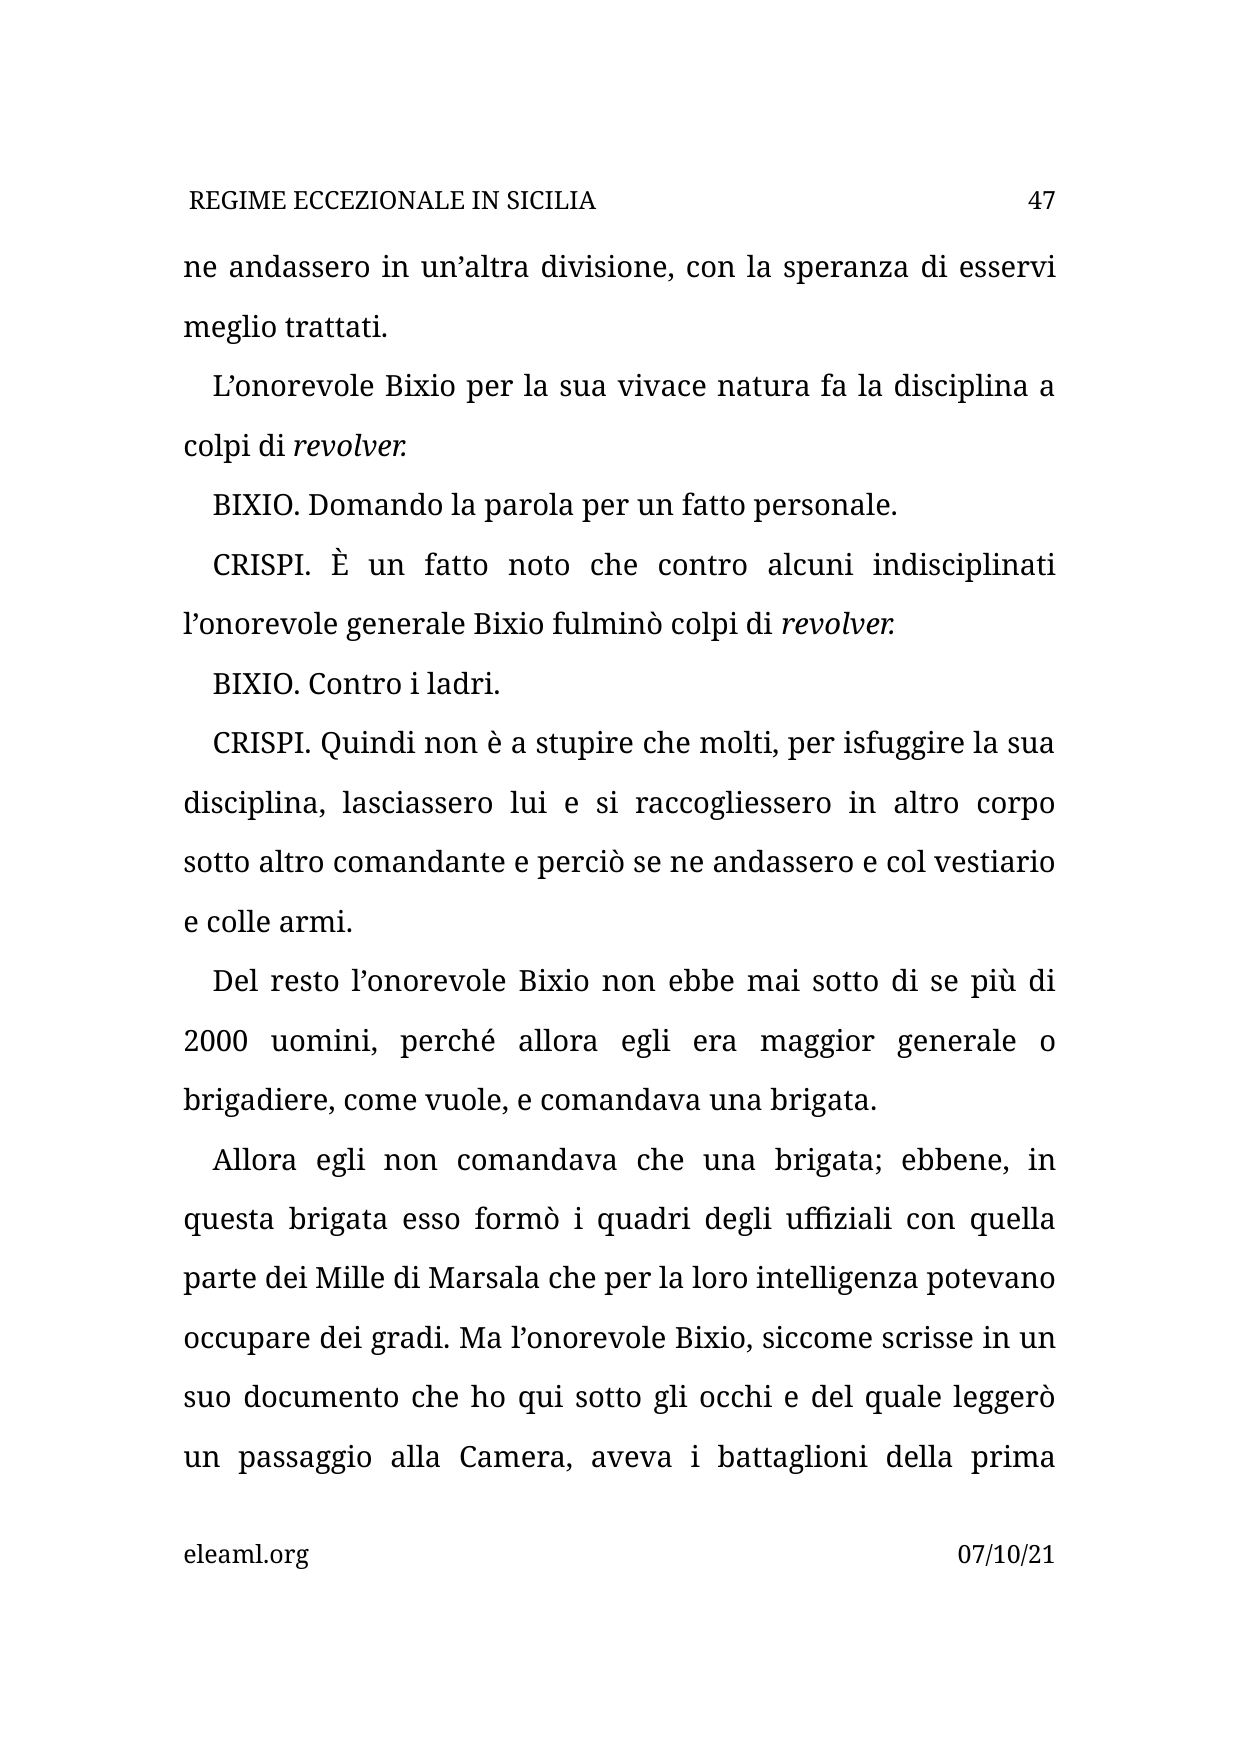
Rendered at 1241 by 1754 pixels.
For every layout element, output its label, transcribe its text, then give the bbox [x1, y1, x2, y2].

text ne andassero in un’altra divisione, con la speranza di esservi meglio trattati. [183, 247, 1057, 346]
text CRISPI. Quindi non è a stupire che molti, per isfuggire la sua disciplina, lasciassero lui e si raccogliessero in altro corpo sotto altro comandante e perciò se ne andassero e col vestiario e colle armi. [183, 722, 1057, 941]
text BIXIO. Contro i ladri. [183, 663, 1057, 703]
text L’onorevole Bixio per la sua vivace natura fa la disciplina a colpi di revolver. [183, 366, 1057, 465]
text BIXIO. Domando la parola per un fatto personale. [183, 484, 1057, 524]
text Allora egli non comandava che una brigata; ebbene, in questa brigata esso formò i quadri degli uffiziali con quella parte dei Mille di Marsala che per la loro intelligenza potevano occupare dei gradi. Ma l’onorevole Bixio, siccome scrisse in un suo documento che ho qui sotto gli occhi e del quale leggerò un passaggio alla Camera, aveva i battaglioni della prima [183, 1139, 1057, 1476]
text CRISPI. È un fatto noto che contro alcuni indisciplinati l’onorevole generale Bixio fulminò colpi di revolver. [183, 544, 1057, 643]
text Del resto l’onorevole Bixio non ebbe mai sotto di se più di 2000 uomini, perché allora egli era maggior generale o brigadiere, come vuole, e comandava una brigata. [183, 960, 1057, 1119]
